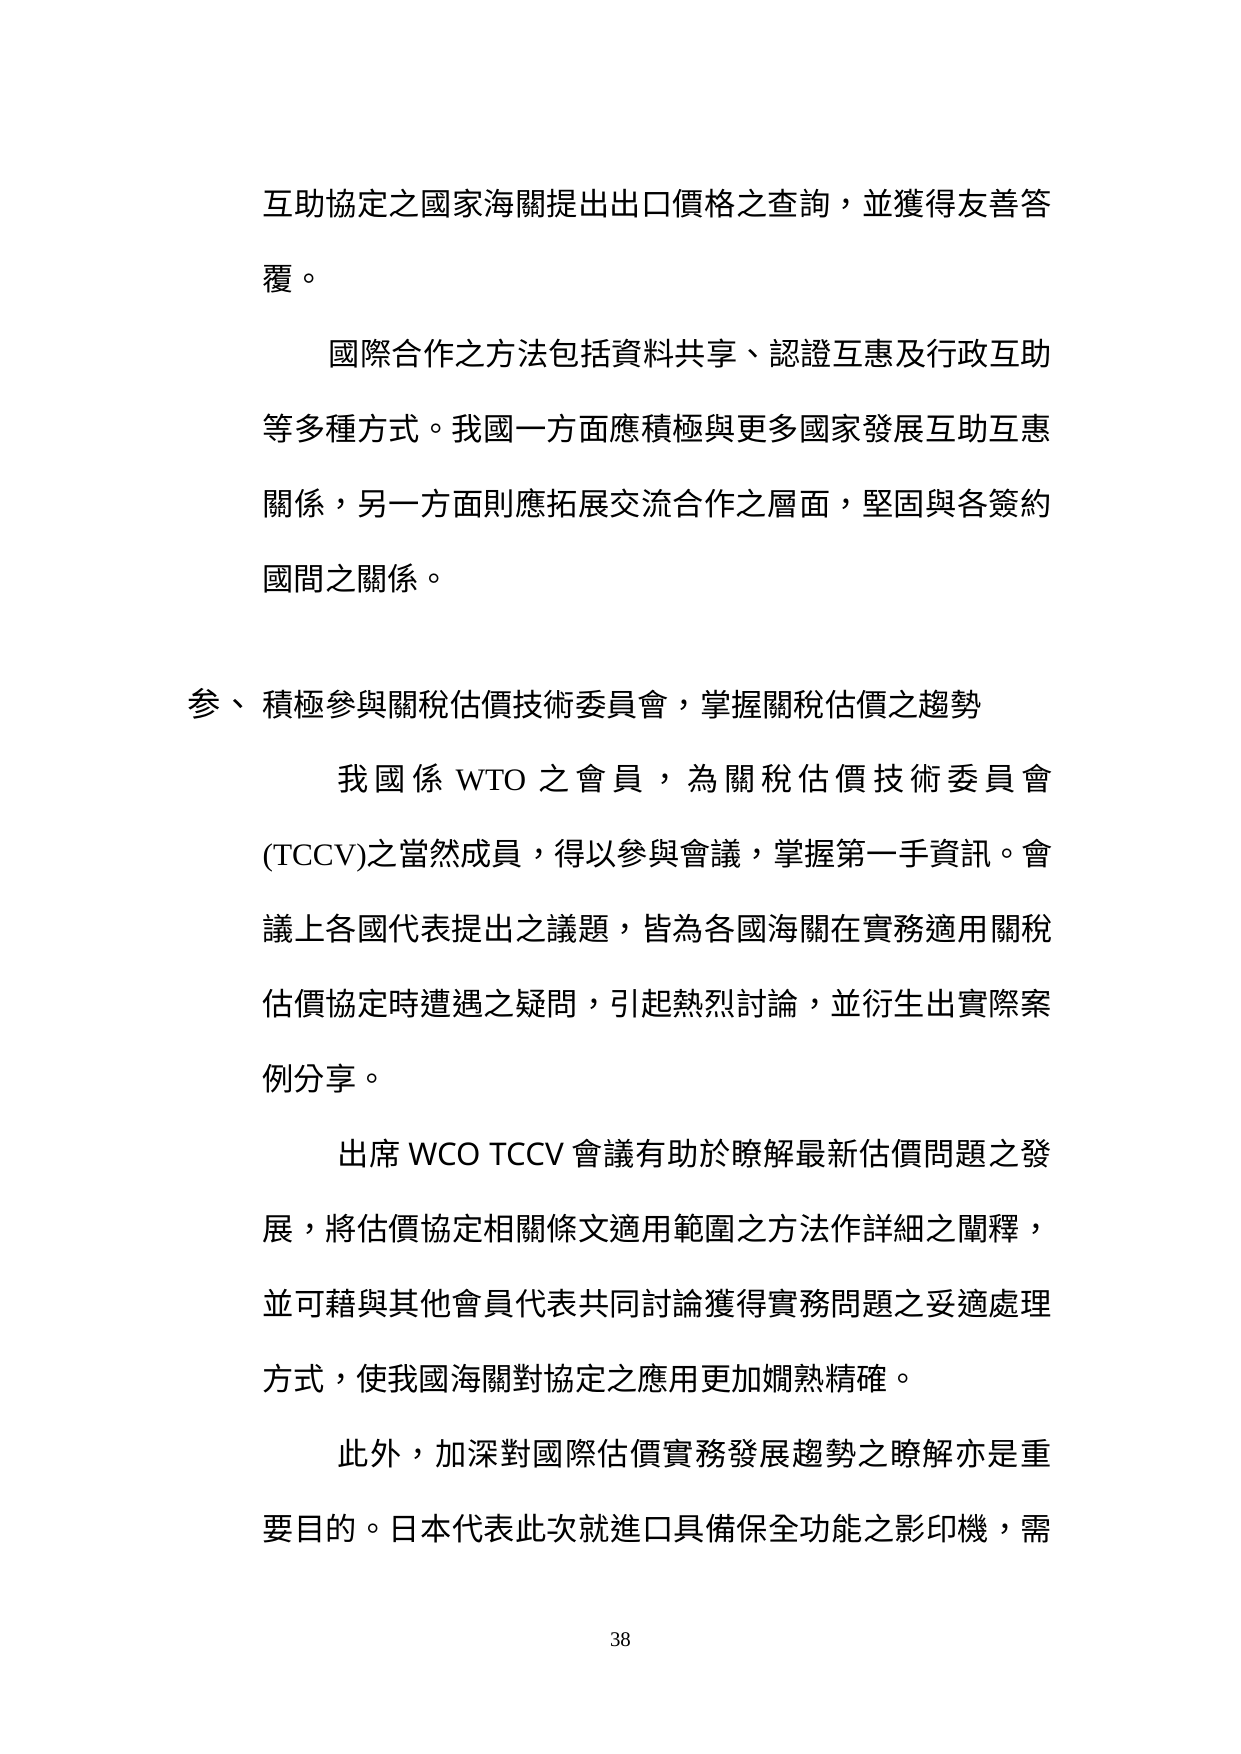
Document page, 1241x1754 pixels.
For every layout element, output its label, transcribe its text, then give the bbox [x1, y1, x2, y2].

text 我國係WTO之會員，為關稅估價技術委員會(TCCV)之當然成員，得以參與會議，掌握第一手資訊。會議上各國代表提出之議題，皆為各國海關在實務適用關稅估價協定時遭遇之疑問，引起熱烈討論，並衍生出實際案例分享。 [262, 739, 1053, 1114]
text 出席WCO TCCV會議有助於瞭解最新估價問題之發展，將估價協定相關條文適用範圍之方法作詳細之闡釋，並可藉與其他會員代表共同討論獲得實務問題之妥適處理方式，使我國海關對協定之應用更加嫺熟精確。 [262, 1114, 1053, 1414]
text 互助協定之國家海關提出出口價格之查詢，並獲得友善答覆。 [262, 164, 1053, 314]
list 積極參與關稅估價技術委員會，掌握關稅估價之趨勢 [187, 664, 1053, 739]
text 此外，加深對國際估價實務發展趨勢之瞭解亦是重要目的。日本代表此次就進口具備保全功能之影印機，需 [262, 1414, 1053, 1564]
text 國際合作之方法包括資料共享、認證互惠及行政互助等多種方式。我國一方面應積極與更多國家發展互助互惠關係，另一方面則應拓展交流合作之層面，堅固與各簽約國間之關係。 [262, 314, 1053, 614]
